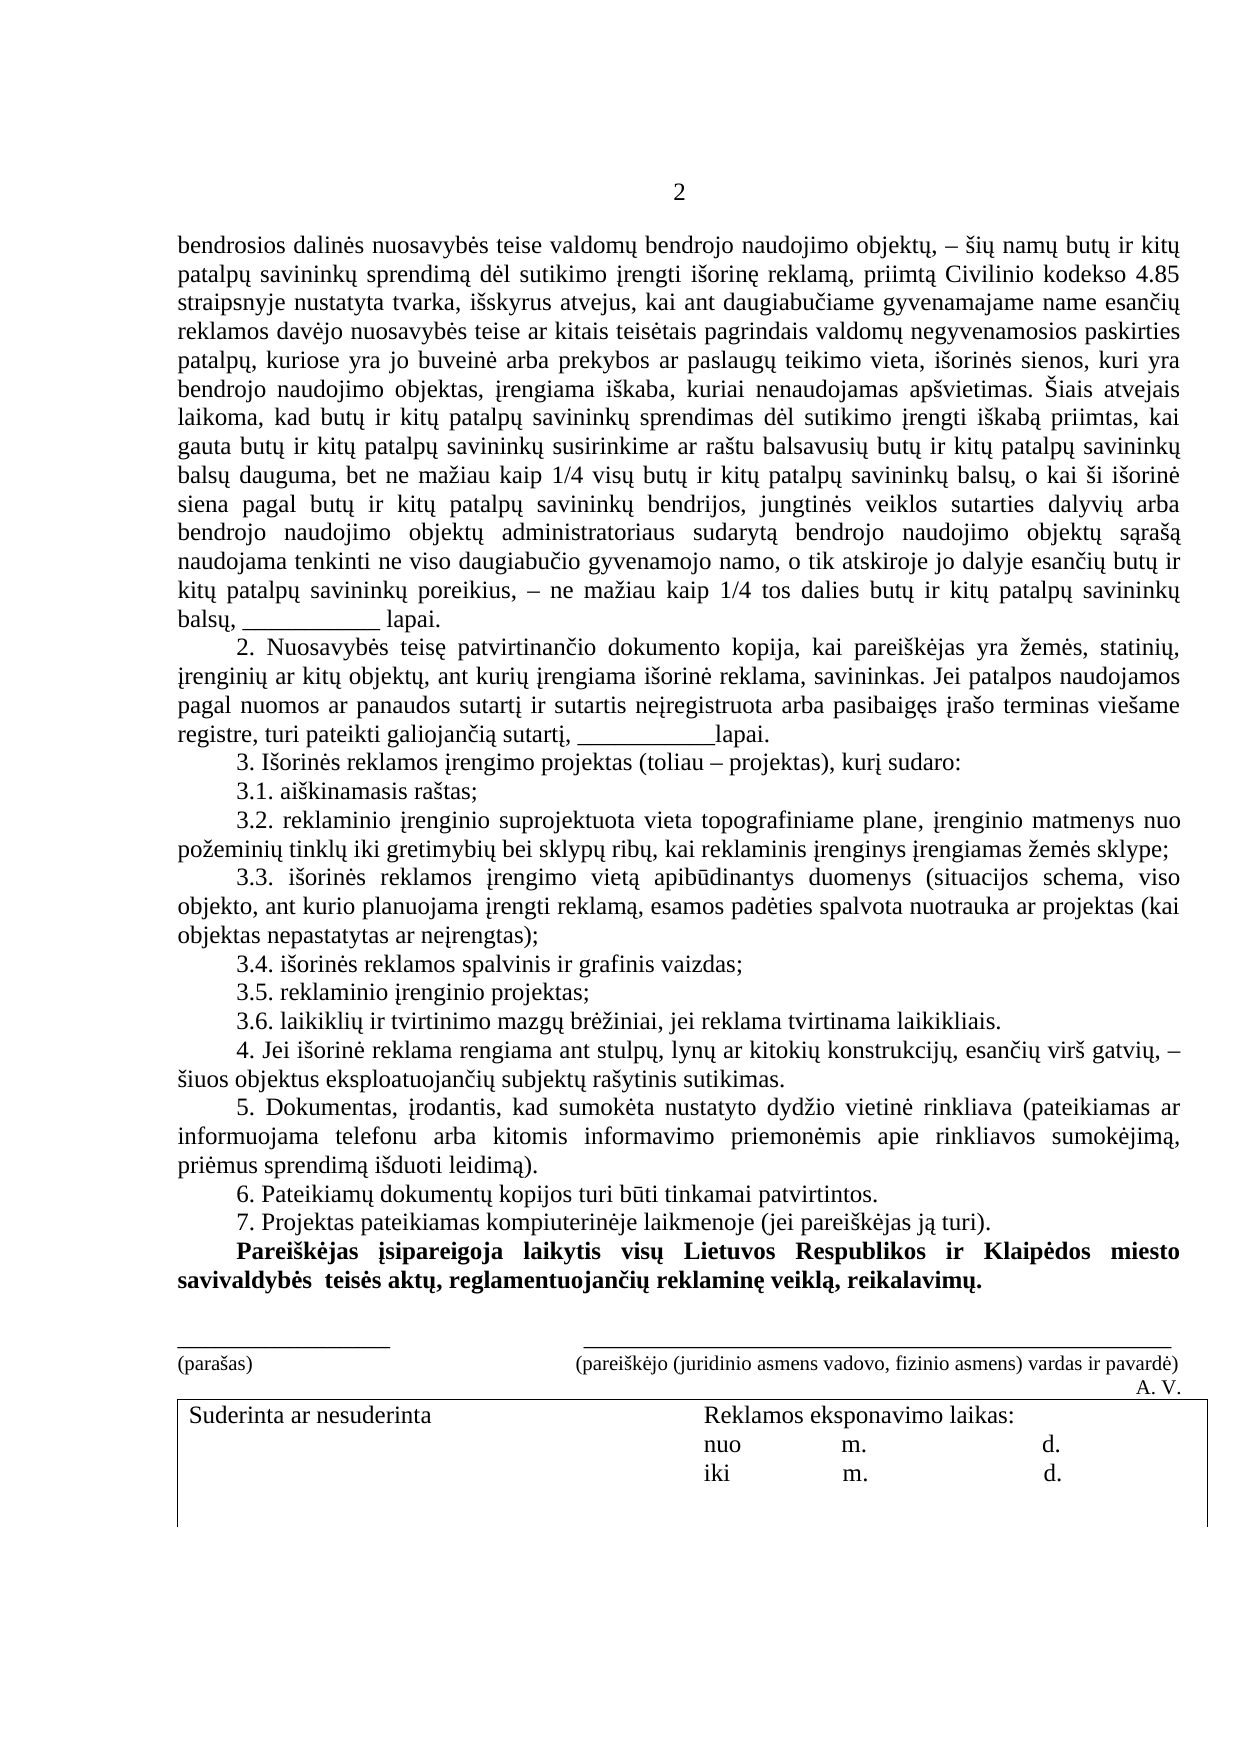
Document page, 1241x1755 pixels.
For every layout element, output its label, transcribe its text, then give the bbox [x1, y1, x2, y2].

table_header Reklamos eksponavimo laikas: nuo m. d. iki m. d. [693, 1400, 1207, 1527]
text 3.1. aiškinamasis raštas; [177, 776, 1181, 805]
text _________________ _______________________________________________ [177, 1322, 1181, 1351]
text 3. Išorinės reklamos įrengimo projektas (toliau – projektas), kurį sudaro: [177, 747, 1181, 776]
text 4. Jei išorinė reklama rengiama ant stulpų, lynų ar kitokių konstrukcijų, esančių virš gatvių, – šiuos objektus eksploatuojančių subjektų rašytinis sutikimas. [177, 1035, 1181, 1092]
text 3.3. išorinės reklamos įrengimo vietą apibūdinantys duomenys (situacijos schema, viso objekto, ant kurio planuojama įrengti reklamą, esamos padėties spalvota nuotrauka ar projektas (kai objektas nepastatytas ar neįrengtas); [177, 862, 1181, 949]
text 3.6. laikiklių ir tvirtinimo mazgų brėžiniai, jei reklama tvirtinama laikikliais. [177, 1006, 1181, 1035]
text 6. Pateikiamų dokumentų kopijos turi būti tinkamai patvirtintos. [177, 1179, 1181, 1207]
text 3.5. reklaminio įrenginio projektas; [177, 977, 1181, 1006]
text bendrosios dalinės nuosavybės teise valdomų bendrojo naudojimo objektų, – šių namų butų ir kitų patalpų savininkų sprendimą dėl sutikimo įrengti išorinę reklamą, priimtą Civilinio kodekso 4.85 straipsnyje nustatyta tvarka, išskyrus atvejus, kai ant daugiabučiame gyvenamajame name esančių reklamos davėjo nuosavybės teise ar kitais teisėtais pagrindais valdomų negyvenamosios paskirties patalpų, kuriose yra jo buveinė arba prekybos ar paslaugų teikimo vieta, išorinės sienos, kuri yra bendrojo naudojimo objektas, įrengiama iškaba, kuriai nenaudojamas apšvietimas. Šiais atvejais laikoma, kad butų ir kitų patalpų savininkų sprendimas dėl sutikimo įrengti iškabą priimtas, kai gauta butų ir kitų patalpų savininkų susirinkime ar raštu balsavusių butų ir kitų patalpų savininkų balsų dauguma, bet ne mažiau kaip 1/4 visų butų ir kitų patalpų savininkų balsų, o kai ši išorinė siena pagal butų ir kitų patalpų savininkų bendrijos, jungtinės veiklos sutarties dalyvių arba bendrojo naudojimo objektų administratoriaus sudarytą bendrojo naudojimo objektų sąrašą naudojama tenkinti ne viso daugiabučio gyvenamojo namo, o tik atskiroje jo dalyje esančių butų ir kitų patalpų savininkų poreikius, – ne mažiau kaip 1/4 tos dalies butų ir kitų patalpų savininkų balsų, ___________ lapai. [177, 230, 1181, 632]
text (parašas) (pareiškėjo (juridinio asmens vadovo, fizinio asmens) vardas ir pavardė) [177, 1351, 1181, 1375]
text 2. Nuosavybės teisę patvirtinančio dokumento kopija, kai pareiškėjas yra žemės, statinių, įrenginių ar kitų objektų, ant kurių įrengiama išorinė reklama, savininkas. Jei patalpos naudojamos pagal nuomos ar panaudos sutartį ir sutartis neįregistruota arba pasibaigęs įrašo terminas viešame registre, turi pateikti galiojančią sutartį, ___________lapai. [177, 632, 1181, 747]
text 5. Dokumentas, įrodantis, kad sumokėta nustatyto dydžio vietinė rinkliava (pateikiamas ar informuojama telefonu arba kitomis informavimo priemonėmis apie rinkliavos sumokėjimą, priėmus sprendimą išduoti leidimą). [177, 1092, 1181, 1179]
text Pareiškėjas įsipareigoja laikytis visų Lietuvos Respublikos ir Klaipėdos miesto savivaldybės teisės aktų, reglamentuojančių reklaminę veiklą, reikalavimų. [177, 1236, 1181, 1294]
text 7. Projektas pateikiamas kompiuterinėje laikmenoje (jei pareiškėjas ją turi). [177, 1207, 1181, 1236]
text A. V. [177, 1375, 1181, 1399]
text 3.4. išorinės reklamos spalvinis ir grafinis vaizdas; [177, 949, 1181, 977]
table_header Suderinta ar nesuderinta [178, 1400, 692, 1527]
text 3.2. reklaminio įrenginio suprojektuota vieta topografiniame plane, įrenginio matmenys nuo požeminių tinklų iki gretimybių bei sklypų ribų, kai reklaminis įrenginys įrengiamas žemės sklype; [177, 805, 1181, 862]
